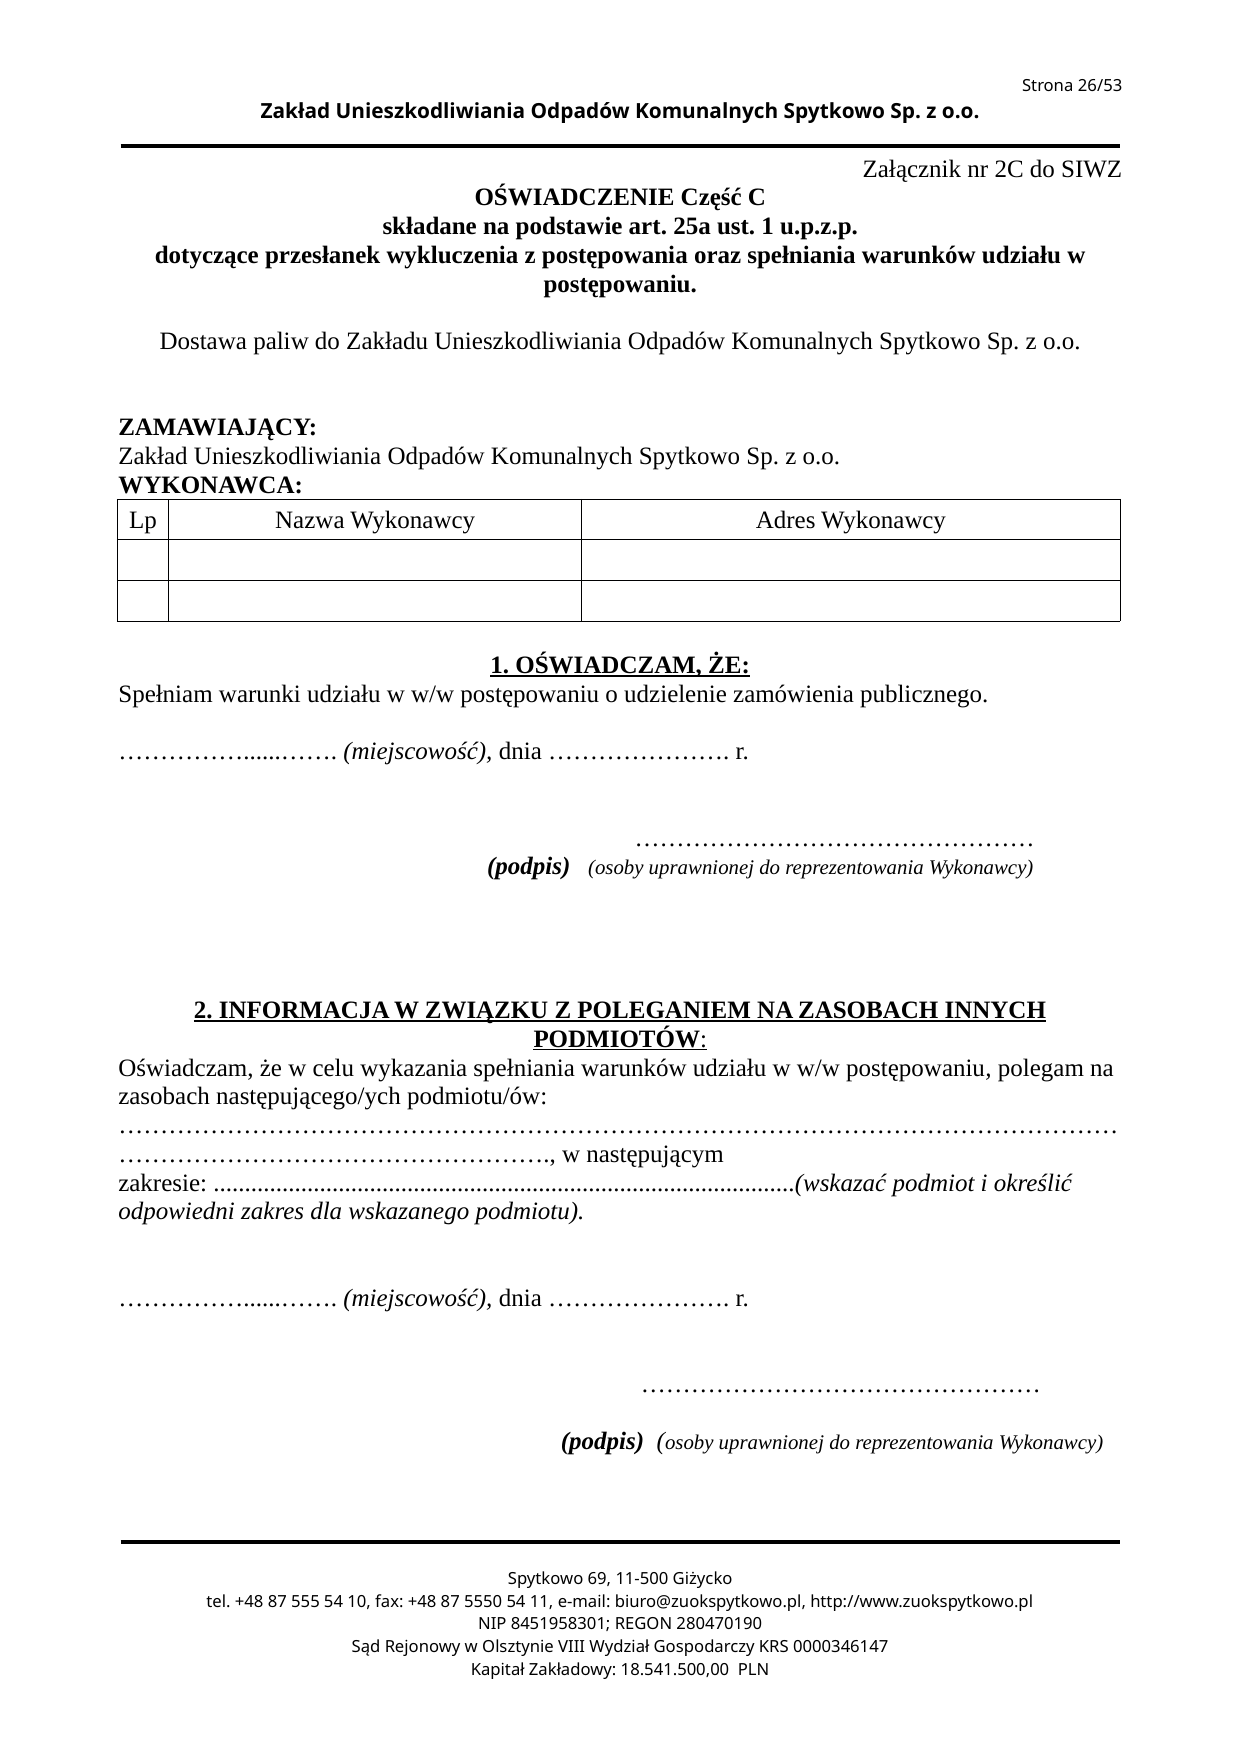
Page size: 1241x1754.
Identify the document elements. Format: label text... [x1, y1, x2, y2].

text Dostawa paliw do Zakładu Unieszkodliwiania Odpadów Komunalnych Spytkowo Sp. z o.o. [118, 326, 1122, 355]
text Oświadczam, że w celu wykazania spełniania warunków udziału w w/w postępowaniu, polegam na zasobach następującego/ych podmiotu/ów: ………………………………………………………………………………………………………………………………………………………., w następującym zakresie: .............................................................................................(wskazać podmiot i określić odpowiedni zakres dla wskazanego podmiotu). [118, 1053, 1122, 1225]
table_header Lp [118, 500, 168, 539]
text Zakład Unieszkodliwiania Odpadów Komunalnych Spytkowo Sp. z o.o. [118, 441, 1122, 470]
text (podpis) (osoby uprawnionej do reprezentowania Wykonawcy) [118, 1426, 1122, 1455]
text WYKONAWCA: [118, 470, 1122, 499]
table_cell [169, 581, 581, 621]
table_header Nazwa Wykonawcy [169, 500, 581, 539]
text Spełniam warunki udziału w w/w postępowaniu o udzielenie zamówienia publicznego. [118, 679, 1122, 708]
text składane na podstawie art. 25a ust. 1 u.p.z.p. [118, 211, 1122, 240]
text 2. INFORMACJA W ZWIĄZKU Z POLEGANIEM NA ZASOBACH INNYCH PODMIOTÓW: [118, 995, 1122, 1053]
table_cell [118, 581, 168, 621]
table_cell [582, 581, 1120, 621]
text ZAMAWIAJĄCY: [118, 412, 1122, 441]
text ……………......……. (miejscowość), dnia …………………. r. [118, 1283, 1122, 1311]
text 1. OŚWIADCZAM, ŻE: [118, 650, 1122, 679]
text OŚWIADCZENIE Część C [118, 182, 1122, 211]
text Załącznik nr 2C do SIWZ [118, 154, 1122, 182]
table_cell [118, 540, 168, 580]
text ……………......……. (miejscowość), dnia …………………. r. [118, 736, 1122, 765]
table_header Adres Wykonawcy [582, 500, 1120, 539]
table_cell [582, 540, 1120, 580]
text ………………………………………… [118, 823, 1122, 851]
text dotyczące przesłanek wykluczenia z postępowania oraz spełniania warunków udziału w postępowaniu. [118, 240, 1122, 297]
text (podpis) (osoby uprawnionej do reprezentowania Wykonawcy) [118, 851, 1122, 880]
text ………………………………………… [118, 1369, 1122, 1398]
table_cell [169, 540, 581, 580]
